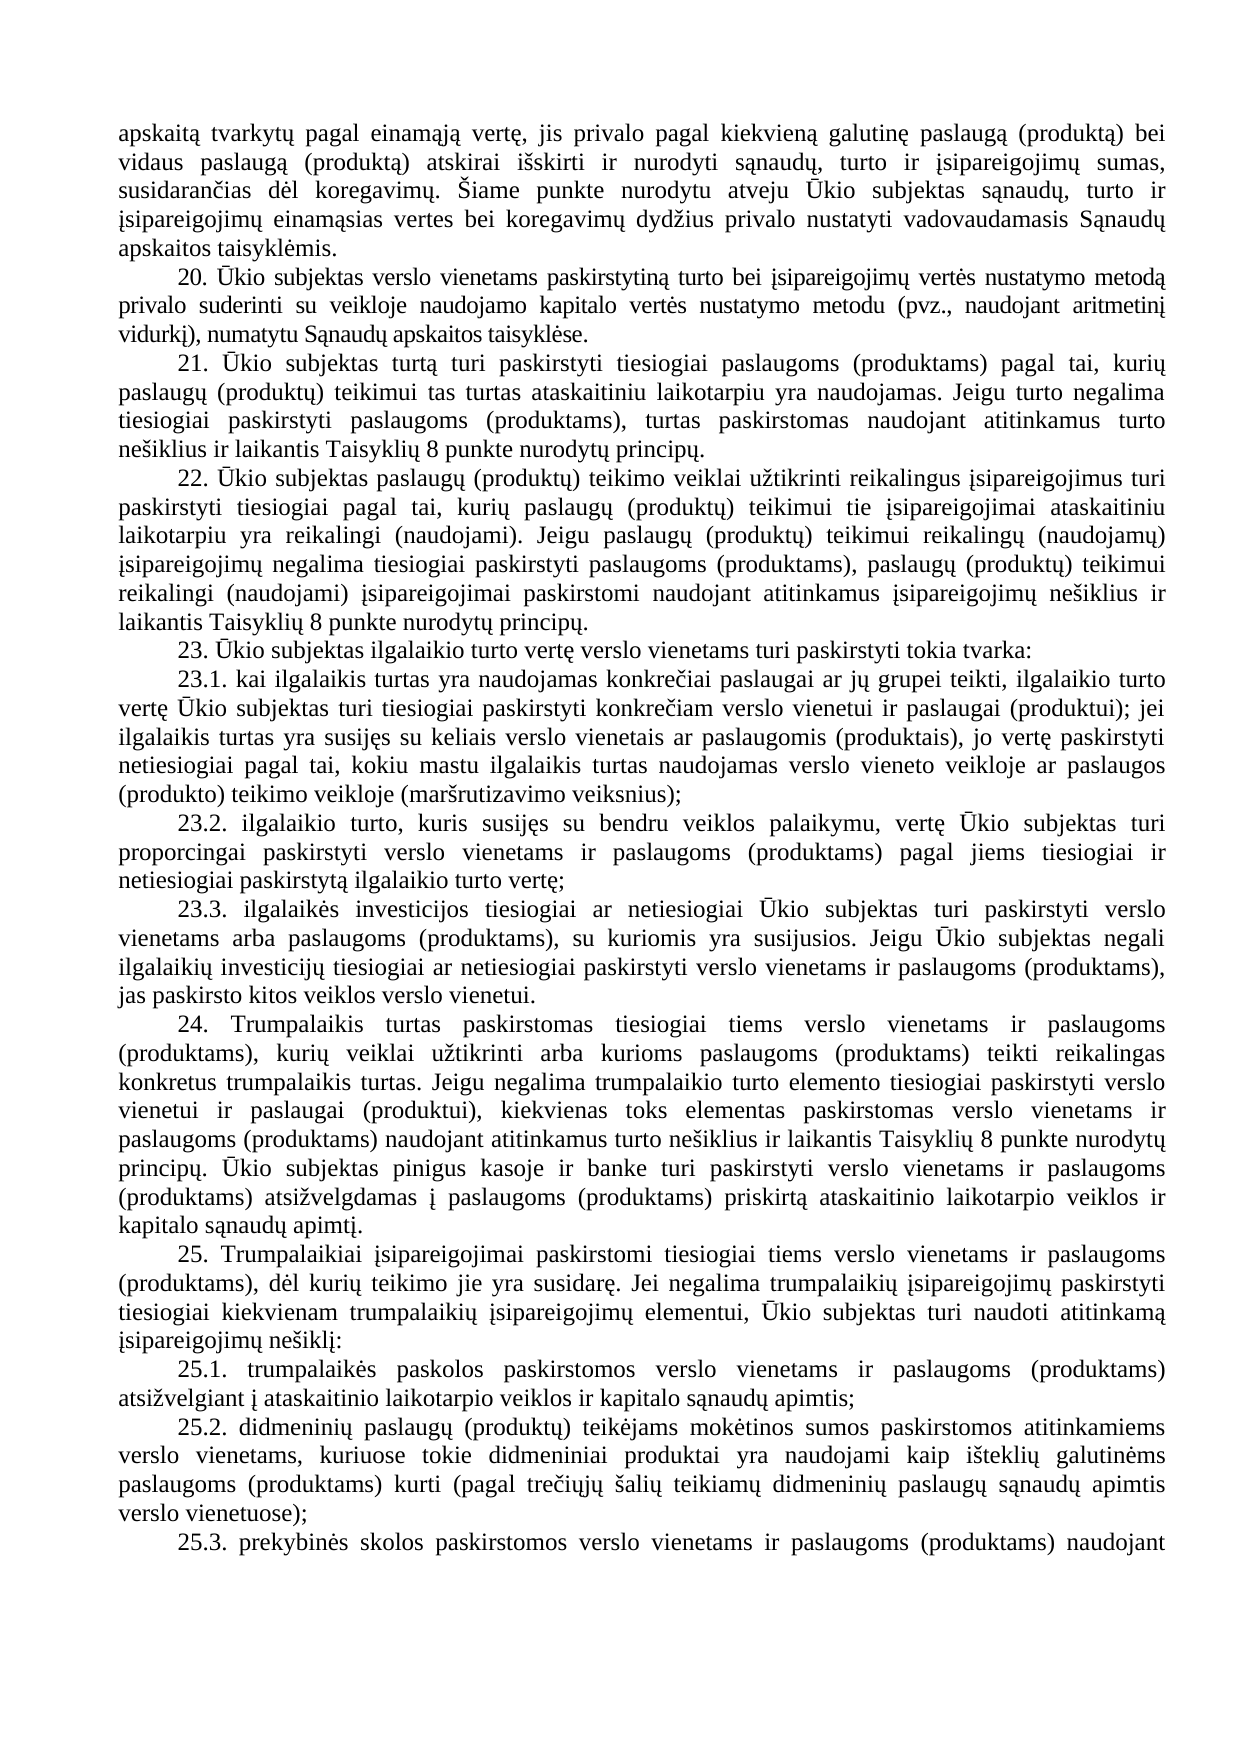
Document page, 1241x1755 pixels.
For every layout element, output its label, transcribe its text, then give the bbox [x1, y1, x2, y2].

text apskaitą tvarkytų pagal einamąją vertę, jis privalo pagal kiekvieną galutinę paslaugą (produktą) bei vidaus paslaugą (produktą) atskirai išskirti ir nurodyti sąnaudų, turto ir įsipareigojimų sumas, susidarančias dėl koregavimų. Šiame punkte nurodytu atveju Ūkio subjektas sąnaudų, turto ir įsipareigojimų einamąsias vertes bei koregavimų dydžius privalo nustatyti vadovaudamasis Sąnaudų apskaitos taisyklėmis. [118, 118, 1166, 262]
text 23.3. ilgalaikės investicijos tiesiogiai ar netiesiogiai Ūkio subjektas turi paskirstyti verslo vienetams arba paslaugoms (produktams), su kuriomis yra susijusios. Jeigu Ūkio subjektas negali ilgalaikių investicijų tiesiogiai ar netiesiogiai paskirstyti verslo vienetams ir paslaugoms (produktams), jas paskirsto kitos veiklos verslo vienetui. [118, 894, 1166, 1009]
text 24. Trumpalaikis turtas paskirstomas tiesiogiai tiems verslo vienetams ir paslaugoms (produktams), kurių veiklai užtikrinti arba kurioms paslaugoms (produktams) teikti reikalingas konkretus trumpalaikis turtas. Jeigu negalima trumpalaikio turto elemento tiesiogiai paskirstyti verslo vienetui ir paslaugai (produktui), kiekvienas toks elementas paskirstomas verslo vienetams ir paslaugoms (produktams) naudojant atitinkamus turto nešiklius ir laikantis Taisyklių 8 punkte nurodytų principų. Ūkio subjektas pinigus kasoje ir banke turi paskirstyti verslo vienetams ir paslaugoms (produktams) atsižvelgdamas į paslaugoms (produktams) priskirtą ataskaitinio laikotarpio veiklos ir kapitalo sąnaudų apimtį. [118, 1009, 1166, 1239]
text 25.2. didmeninių paslaugų (produktų) teikėjams mokėtinos sumos paskirstomos atitinkamiems verslo vienetams, kuriuose tokie didmeniniai produktai yra naudojami kaip išteklių galutinėms paslaugoms (produktams) kurti (pagal trečiųjų šalių teikiamų didmeninių paslaugų sąnaudų apimtis verslo vienetuose); [118, 1412, 1166, 1527]
text 21. Ūkio subjektas turtą turi paskirstyti tiesiogiai paslaugoms (produktams) pagal tai, kurių paslaugų (produktų) teikimui tas turtas ataskaitiniu laikotarpiu yra naudojamas. Jeigu turto negalima tiesiogiai paskirstyti paslaugoms (produktams), turtas paskirstomas naudojant atitinkamus turto nešiklius ir laikantis Taisyklių 8 punkte nurodytų principų. [118, 348, 1166, 463]
text 23.2. ilgalaikio turto, kuris susijęs su bendru veiklos palaikymu, vertę Ūkio subjektas turi proporcingai paskirstyti verslo vienetams ir paslaugoms (produktams) pagal jiems tiesiogiai ir netiesiogiai paskirstytą ilgalaikio turto vertę; [118, 808, 1166, 894]
text 23.1. kai ilgalaikis turtas yra naudojamas konkrečiai paslaugai ar jų grupei teikti, ilgalaikio turto vertę Ūkio subjektas turi tiesiogiai paskirstyti konkrečiam verslo vienetui ir paslaugai (produktui); jei ilgalaikis turtas yra susijęs su keliais verslo vienetais ar paslaugomis (produktais), jo vertę paskirstyti netiesiogiai pagal tai, kokiu mastu ilgalaikis turtas naudojamas verslo vieneto veikloje ar paslaugos (produkto) teikimo veikloje (maršrutizavimo veiksnius); [118, 664, 1166, 808]
text 20. Ūkio subjektas verslo vienetams paskirstytiną turto bei įsipareigojimų vertės nustatymo metodą privalo suderinti su veikloje naudojamo kapitalo vertės nustatymo metodu (pvz., naudojant aritmetinį vidurkį), numatytu Sąnaudų apskaitos taisyklėse. [118, 262, 1166, 348]
text 22. Ūkio subjektas paslaugų (produktų) teikimo veiklai užtikrinti reikalingus įsipareigojimus turi paskirstyti tiesiogiai pagal tai, kurių paslaugų (produktų) teikimui tie įsipareigojimai ataskaitiniu laikotarpiu yra reikalingi (naudojami). Jeigu paslaugų (produktų) teikimui reikalingų (naudojamų) įsipareigojimų negalima tiesiogiai paskirstyti paslaugoms (produktams), paslaugų (produktų) teikimui reikalingi (naudojami) įsipareigojimai paskirstomi naudojant atitinkamus įsipareigojimų nešiklius ir laikantis Taisyklių 8 punkte nurodytų principų. [118, 463, 1166, 636]
text 23. Ūkio subjektas ilgalaikio turto vertę verslo vienetams turi paskirstyti tokia tvarka: [118, 636, 1166, 664]
text 25. Trumpalaikiai įsipareigojimai paskirstomi tiesiogiai tiems verslo vienetams ir paslaugoms (produktams), dėl kurių teikimo jie yra susidarę. Jei negalima trumpalaikių įsipareigojimų paskirstyti tiesiogiai kiekvienam trumpalaikių įsipareigojimų elementui, Ūkio subjektas turi naudoti atitinkamą įsipareigojimų nešiklį: [118, 1239, 1166, 1354]
text 25.3. prekybinės skolos paskirstomos verslo vienetams ir paslaugoms (produktams) naudojant [118, 1527, 1166, 1556]
text 25.1. trumpalaikės paskolos paskirstomos verslo vienetams ir paslaugoms (produktams) atsižvelgiant į ataskaitinio laikotarpio veiklos ir kapitalo sąnaudų apimtis; [118, 1354, 1166, 1412]
